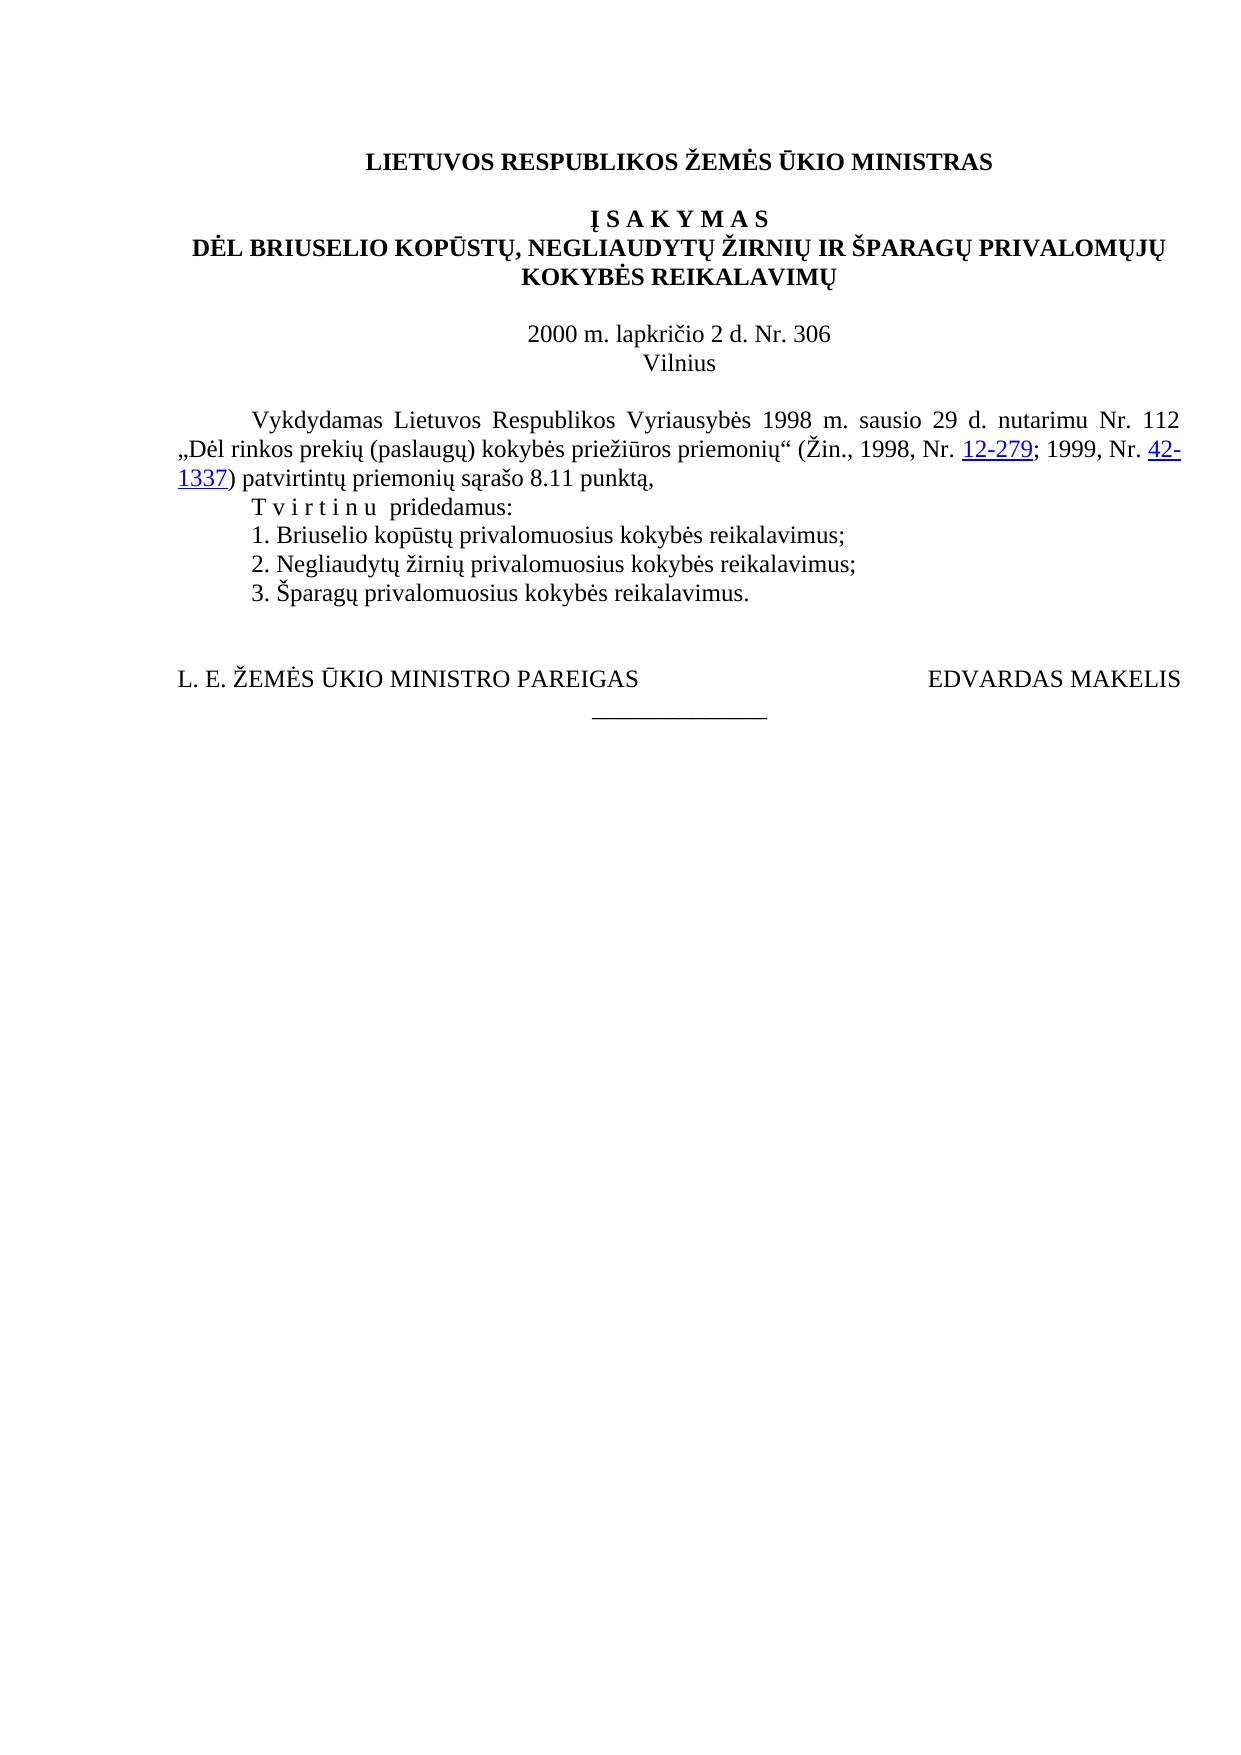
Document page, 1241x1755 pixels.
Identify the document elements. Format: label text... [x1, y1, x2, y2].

text 2. Negliaudytų žirnių privalomuosius kokybės reikalavimus; [177, 549, 1181, 578]
text Vykdydamas Lietuvos Respublikos Vyriausybės 1998 m. sausio 29 d. nutarimu Nr. 112 „Dėl rinkos prekių (paslaugų) kokybės priežiūros priemonių“ (Žin., 1998, Nr. 12-279; 1999, Nr. 42-1337) patvirtintų priemonių sąrašo 8.11 punktą, [177, 406, 1181, 492]
text LIETUVOS RESPUBLIKOS ŽEMĖS ŪKIO MINISTRAS [177, 147, 1181, 176]
text 1. Briuselio kopūstų privalomuosius kokybės reikalavimus; [177, 521, 1181, 549]
text Į S A K Y M A S [177, 204, 1181, 233]
text DĖL BRIUSELIO KOPŪSTŲ, NEGLIAUDYTŲ ŽIRNIŲ IR ŠPARAGŲ PRIVALOMŲJŲ KOKYBĖS REIKALAVIMŲ [177, 233, 1181, 291]
text 2000 m. lapkričio 2 d. Nr. 306 [177, 319, 1181, 348]
text Tvirtinu pridedamus: [177, 492, 1181, 521]
text 3. Šparagų privalomuosius kokybės reikalavimus. [177, 578, 1181, 607]
text L. E. ŽEMĖS ŪKIO MINISTRO PAREIGAS EDVARDAS MAKELIS [177, 664, 1181, 693]
text Vilnius [177, 348, 1181, 377]
text ______________ [177, 693, 1181, 722]
